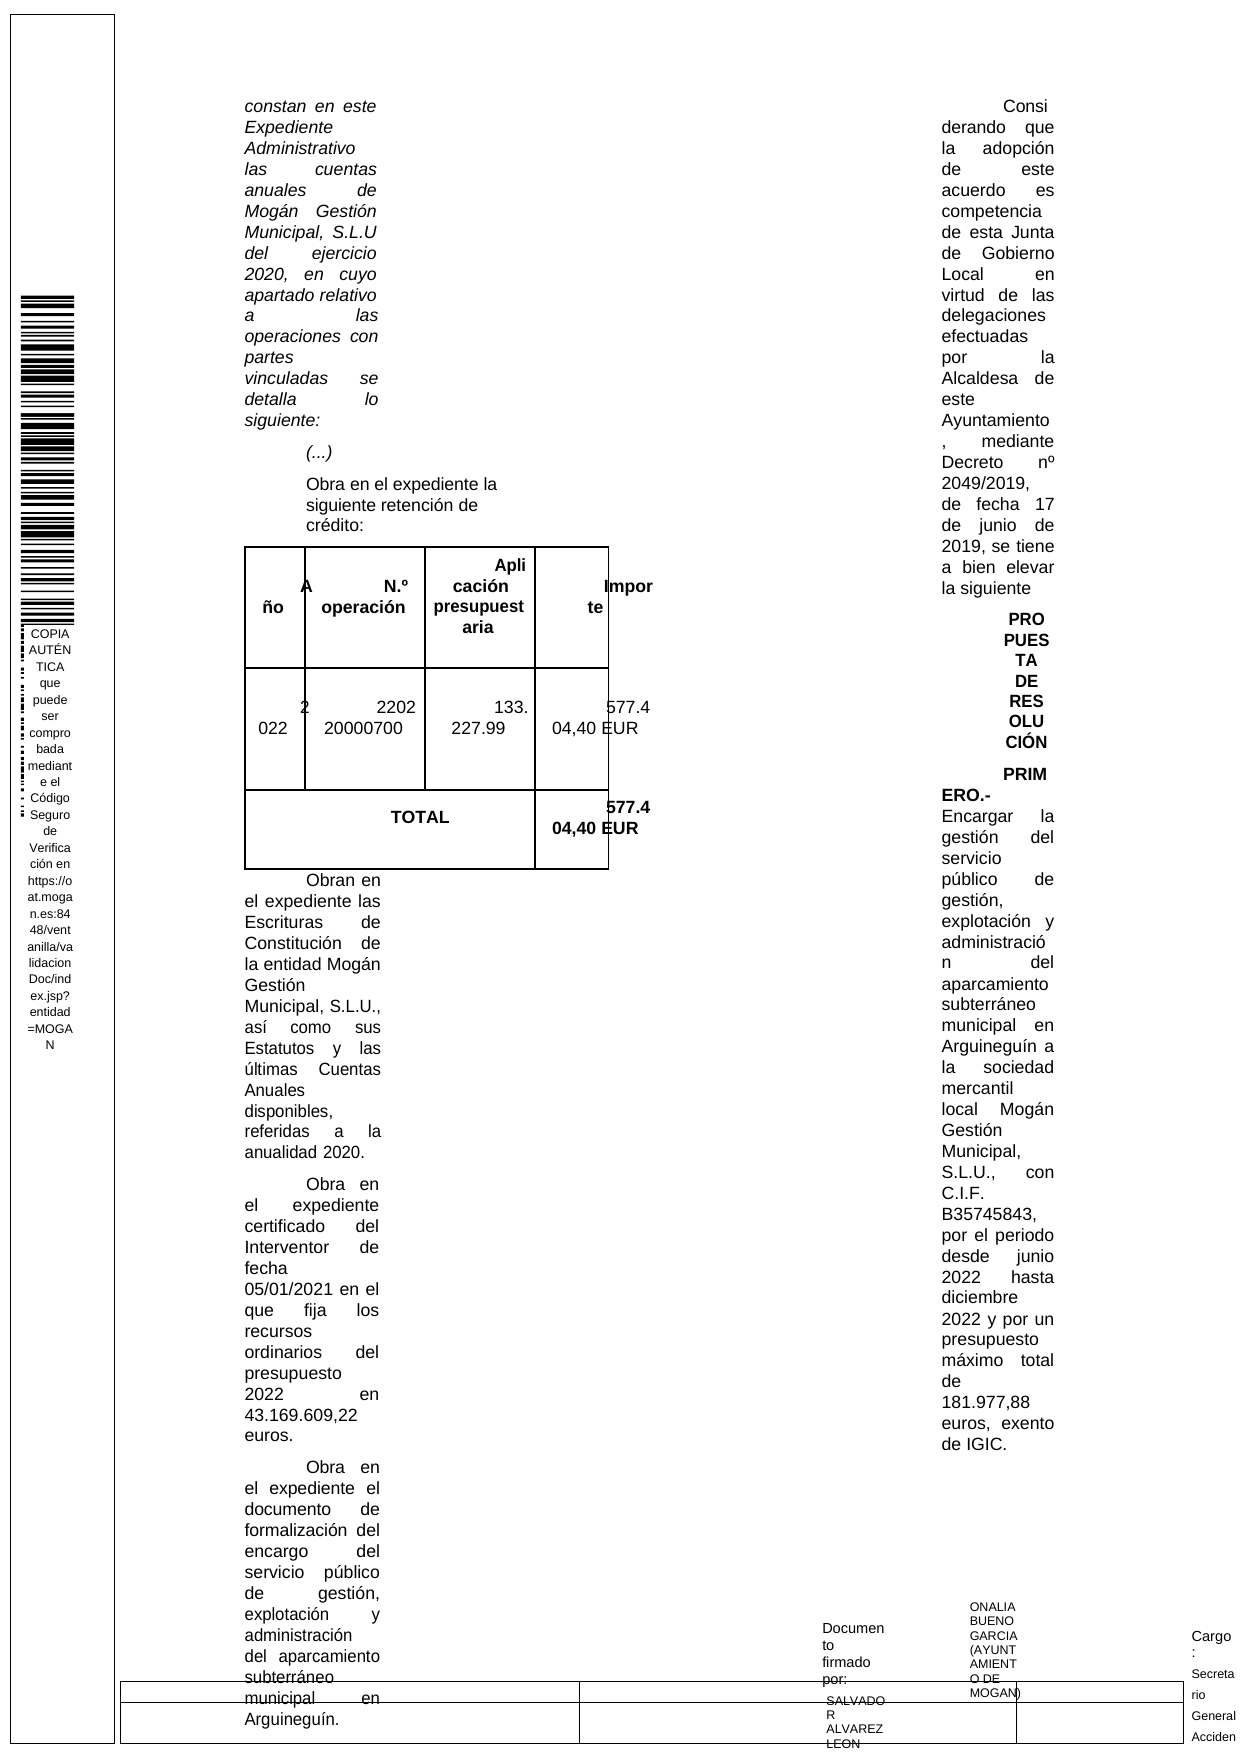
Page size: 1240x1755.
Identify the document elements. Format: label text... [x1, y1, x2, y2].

table_header Impor te [536, 548, 608, 667]
table_cell 2 022 [246, 669, 304, 788]
text constan en este Expediente Administrativo las cuentas anuales de Mogán Gestión Municipal, S.L.U del ejercicio 2020, en cuyo apartado relativo a las operaciones con partes vinculadas se detalla lo siguiente: [244, 96, 378, 430]
table_cell 577.4 04,40 EUR [536, 791, 608, 867]
table_header Apli cación presupuest aria [426, 548, 534, 667]
text COPIA AUTÉNTICA que puede ser comprobada mediante el Código Seguro de Verificación en https://oat.mogan.es:8448/ventanilla/validacionDoc/index.jsp?entidad=MOGAN [26, 626, 74, 1052]
text Cargo: [1191, 1627, 1234, 1661]
text Secretario General Acciden [1191, 1662, 1238, 1745]
table_header ño [246, 548, 304, 667]
table_cell 2202 20000700 [306, 669, 424, 788]
text SALVADOR ALVAREZ LEON [826, 1744, 886, 1751]
text Obra en el expediente el documento de formalización del encargo del servicio público de gestión, explotación y administración del aparcamiento subterráneo municipal en Arguineguín. [244, 1457, 380, 1681]
text Considerando que la adopción de este acuerdo es competencia de esta Junta de Gobierno Local en virtud de las delegaciones efectuadas por la Alcaldesa de este Ayuntamiento, mediante Decreto nº 2049/2019, de fecha 17 de junio de 2019, se tiene a bien elevar la siguiente [941, 96, 1054, 598]
table_cell 577.4 04,40 EUR [536, 669, 608, 788]
text SALVADOR ALVAREZ LEON [826, 1693, 886, 1702]
text ONALIA BUENO GARCIA (AYUNTAMIENTO DE MOGAN) [969, 1600, 1022, 1681]
text Obran en el expediente las Escrituras de Constitución de la entidad Mogán Gestión Municipal, S.L.U., así como sus Estatutos y las últimas Cuentas Anuales disponibles, referidas a la anualidad 2020. [244, 870, 381, 1163]
text PROPUESTA DE RESOLUCIÓN [1003, 609, 1050, 752]
table_cell TOTAL [246, 791, 534, 867]
text PRIMERO.- Encargar la gestión del servicio público de gestión, explotación y administración del aparcamiento subterráneo municipal en Arguineguín a la sociedad mercantil local Mogán Gestión Municipal, S.L.U., con C.I.F. B35745843, por el periodo desde junio 2022 hasta diciembre 2022 y por un presupuesto máximo total de 181.977,88 euros, exento de IGIC. [941, 764, 1054, 1454]
table_header A N.º operación [306, 548, 424, 667]
text [24, 625, 76, 1071]
text Documento firmado por: [822, 1620, 886, 1681]
text SALVADOR ALVAREZ LEON [826, 1703, 886, 1743]
text (...) [306, 442, 519, 462]
text Obra en el expediente la siguiente retención de crédito: [306, 474, 519, 535]
text Obra en el expediente certificado del Interventor de fecha 05/01/2021 en el que fija los recursos ordinarios del presupuesto 2022 en 43.169.609,22 euros. [244, 1174, 379, 1446]
table_cell 133. 227.99 [426, 669, 534, 788]
